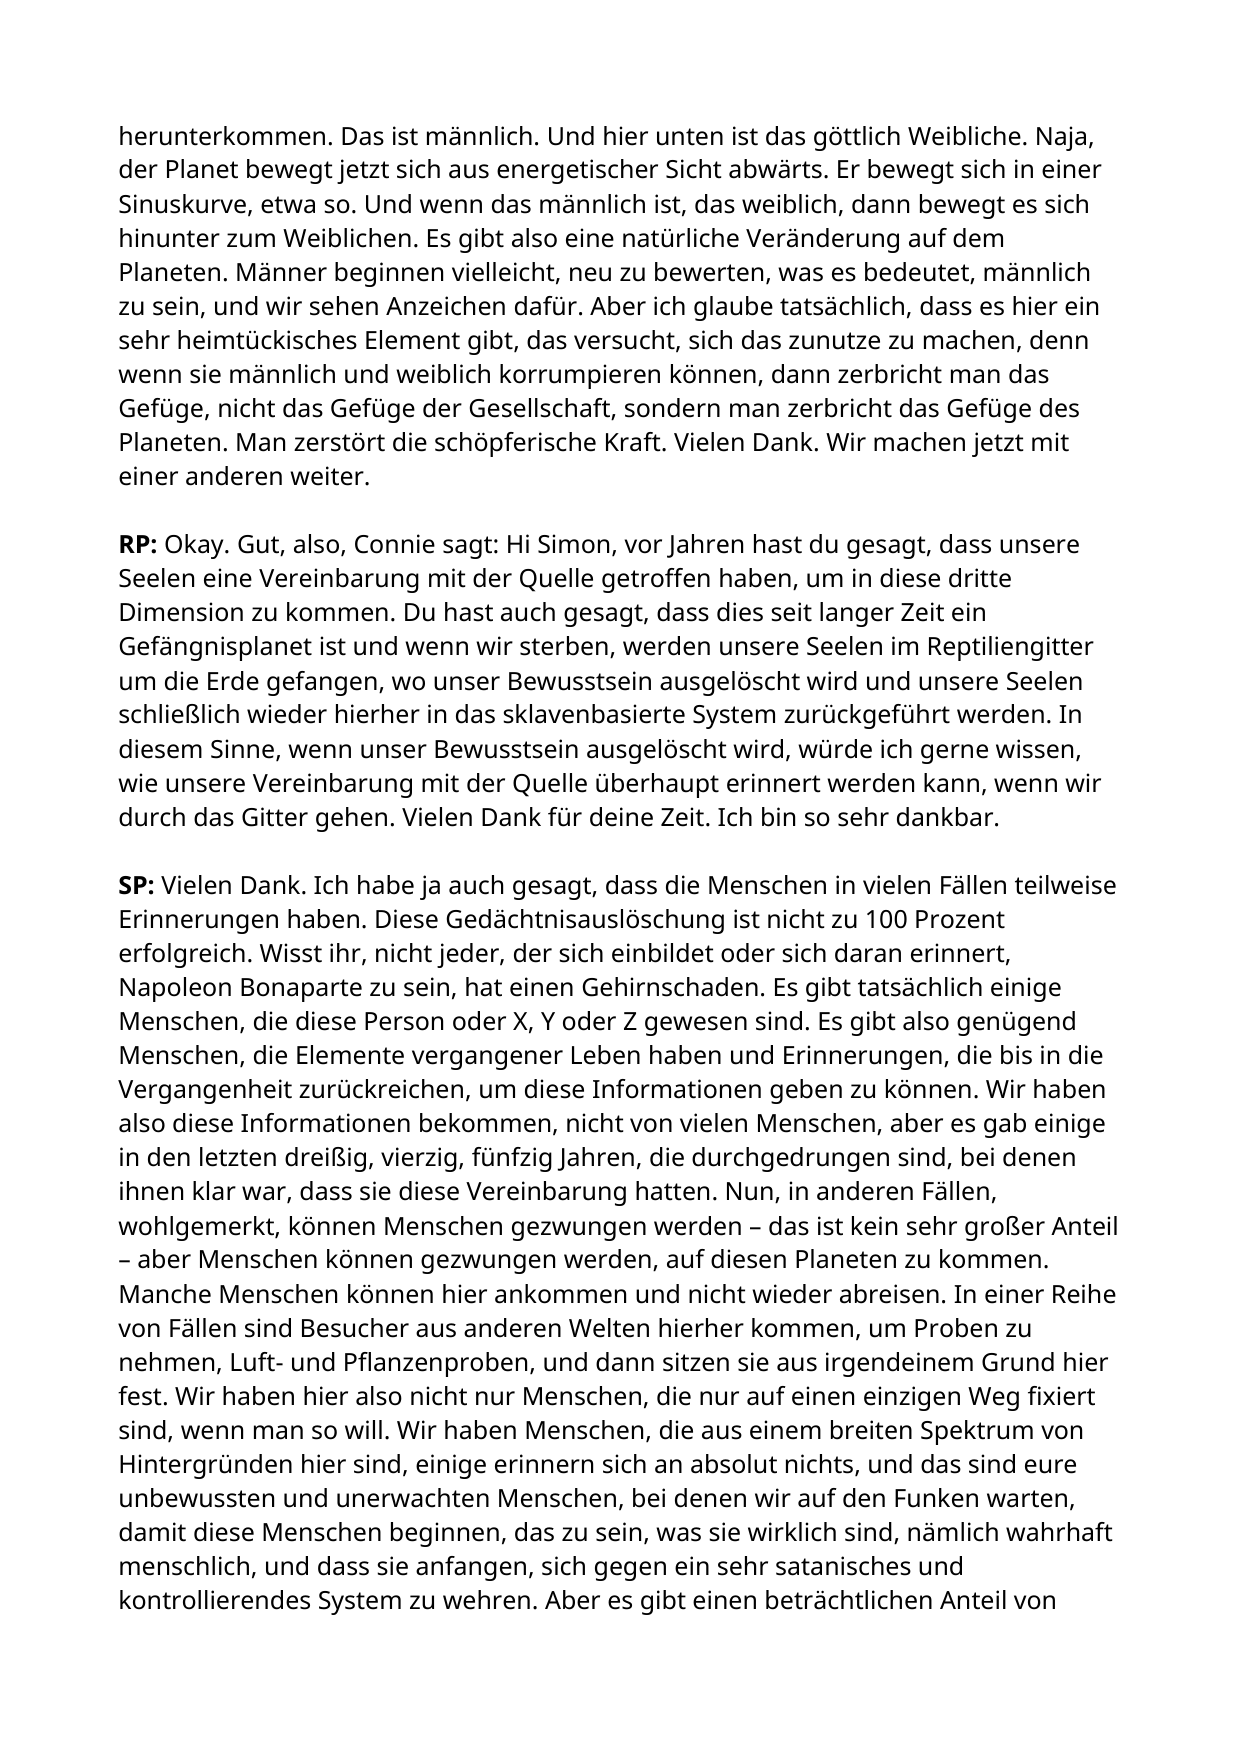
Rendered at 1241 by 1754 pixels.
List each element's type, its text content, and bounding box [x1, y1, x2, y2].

text SP: Vielen Dank. Ich habe ja auch gesagt, dass die Menschen in vielen Fällen teilweise Erinnerungen haben. Diese Gedächtnisauslöschung ist nicht zu 100 Prozent erfolgreich. Wisst ihr, nicht jeder, der sich einbildet oder sich daran erinnert, Napoleon Bonaparte zu sein, hat einen Gehirnschaden. Es gibt tatsächlich einige Menschen, die diese Person oder X, Y oder Z gewesen sind. Es gibt also genügend Menschen, die Elemente vergangener Leben haben und Erinnerungen, die bis in die Vergangenheit zurückreichen, um diese Informationen geben zu können. Wir haben also diese Informationen bekommen, nicht von vielen Menschen, aber es gab einige in den letzten dreißig, vierzig, fünfzig Jahren, die durchgedrungen sind, bei denen ihnen klar war, dass sie diese Vereinbarung hatten. Nun, in anderen Fällen, wohlgemerkt, können Menschen gezwungen werden – das ist kein sehr großer Anteil – aber Menschen können gezwungen werden, auf diesen Planeten zu kommen. Manche Menschen können hier ankommen und nicht wieder abreisen. In einer Reihe von Fällen sind Besucher aus anderen Welten hierher kommen, um Proben zu nehmen, Luft- und Pflanzenproben, und dann sitzen sie aus irgendeinem Grund hier fest. Wir haben hier also nicht nur Menschen, die nur auf einen einzigen Weg fixiert sind, wenn man so will. Wir haben Menschen, die aus einem breiten Spektrum von Hintergründen hier sind, einige erinnern sich an absolut nichts, und das sind eure unbewussten und unerwachten Menschen, bei denen wir auf den Funken warten, damit diese Menschen beginnen, das zu sein, was sie wirklich sind, nämlich wahrhaft menschlich, und dass sie anfangen, sich gegen ein sehr satanisches und kontrollierendes System zu wehren. Aber es gibt einen beträchtlichen Anteil von [118, 867, 1122, 1617]
text RP: Okay. Gut, also, Connie sagt: Hi Simon, vor Jahren hast du gesagt, dass unsere Seelen eine Vereinbarung mit der Quelle getroffen haben, um in diese dritte Dimension zu kommen. Du hast auch gesagt, dass dies seit langer Zeit ein Gefängnisplanet ist und wenn wir sterben, werden unsere Seelen im Reptiliengitter um die Erde gefangen, wo unser Bewusstsein ausgelöscht wird und unsere Seelen schließlich wieder hierher in das sklavenbasierte System zurückgeführt werden. In diesem Sinne, wenn unser Bewusstsein ausgelöscht wird, würde ich gerne wissen, wie unsere Vereinbarung mit der Quelle überhaupt erinnert werden kann, wenn wir durch das Gitter gehen. Vielen Dank für deine Zeit. Ich bin so sehr dankbar. [118, 527, 1122, 833]
text herunterkommen. Das ist männlich. Und hier unten ist das göttlich Weibliche. Naja, der Planet bewegt jetzt sich aus energetischer Sicht abwärts. Er bewegt sich in einer Sinuskurve, etwa so. Und wenn das männlich ist, das weiblich, dann bewegt es sich hinunter zum Weiblichen. Es gibt also eine natürliche Veränderung auf dem Planeten. Männer beginnen vielleicht, neu zu bewerten, was es bedeutet, männlich zu sein, und wir sehen Anzeichen dafür. Aber ich glaube tatsächlich, dass es hier ein sehr heimtückisches Element gibt, das versucht, sich das zunutze zu machen, denn wenn sie männlich und weiblich korrumpieren können, dann zerbricht man das Gefüge, nicht das Gefüge der Gesellschaft, sondern man zerbricht das Gefüge des Planeten. Man zerstört die schöpferische Kraft. Vielen Dank. Wir machen jetzt mit einer anderen weiter. [118, 118, 1122, 493]
